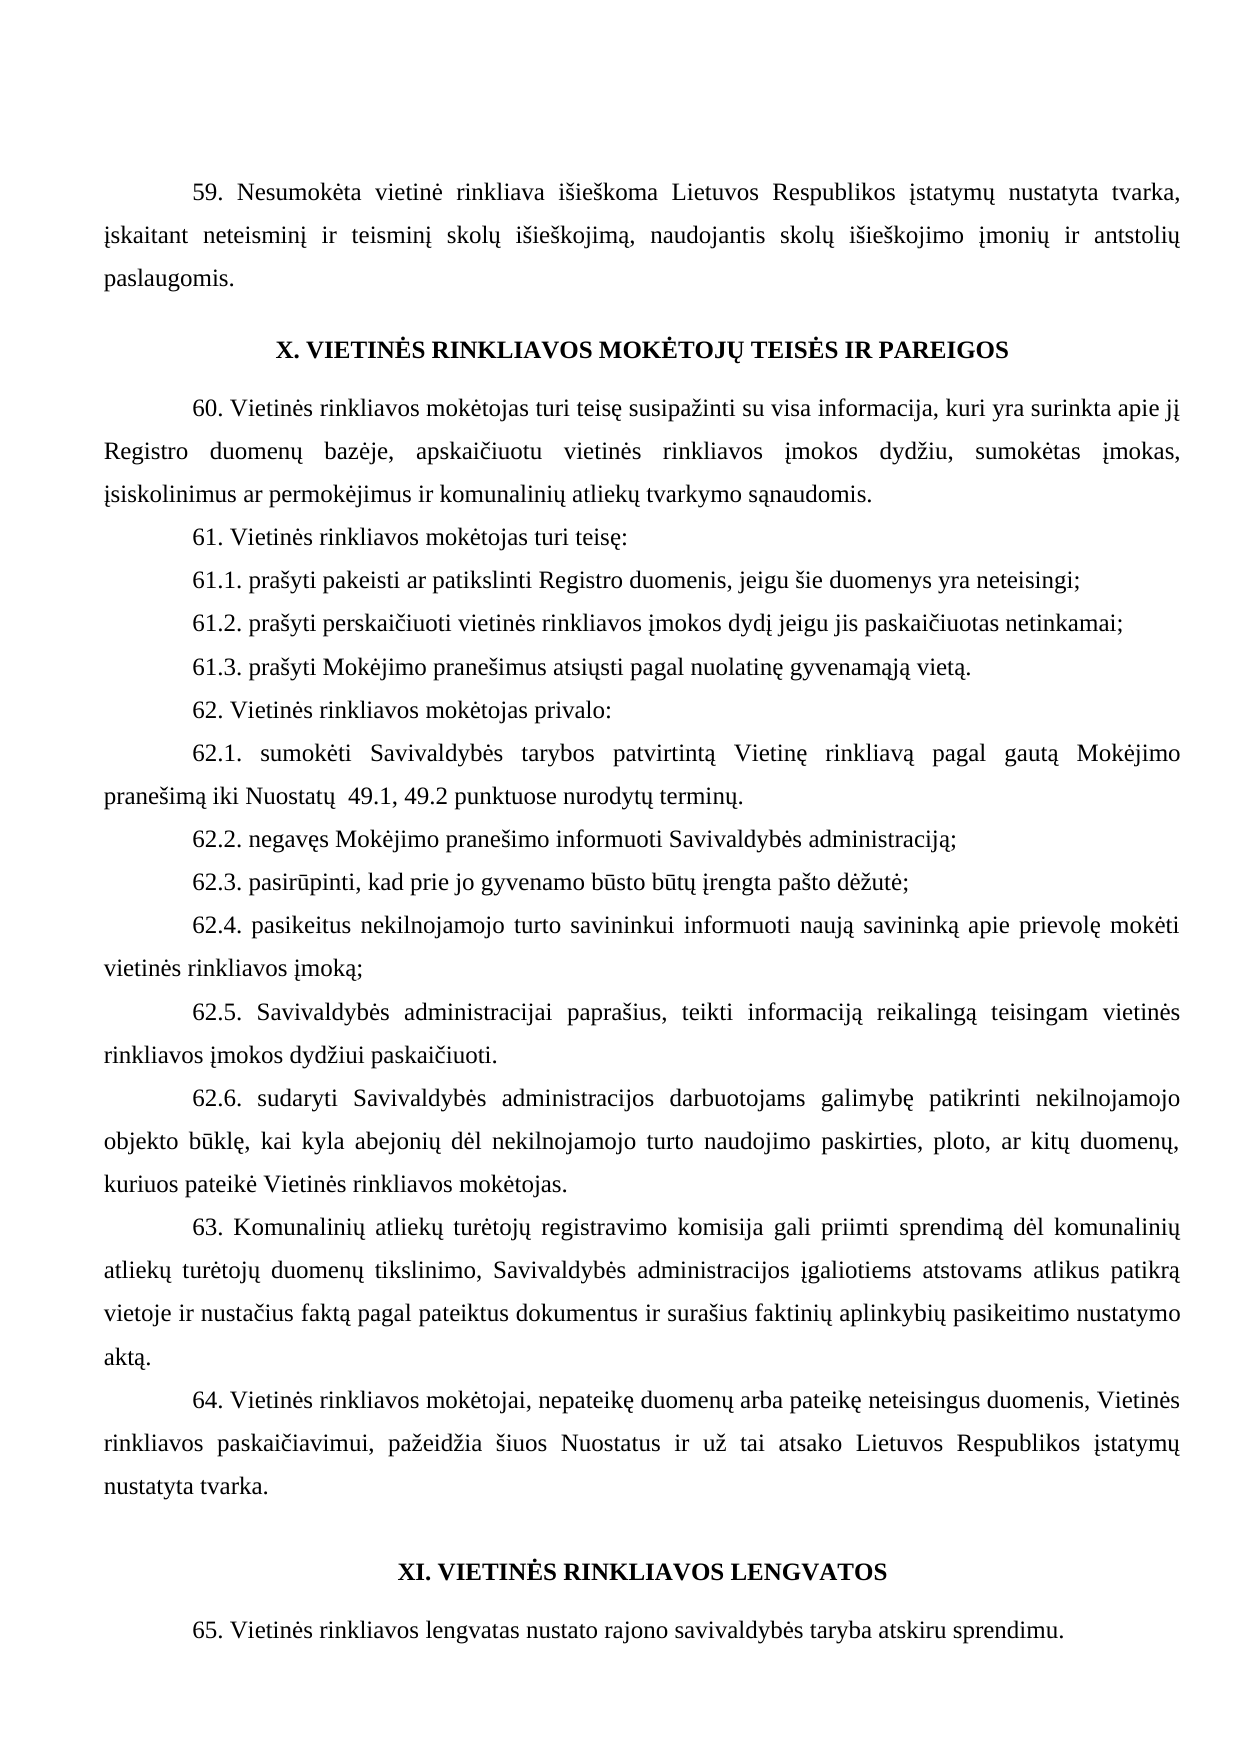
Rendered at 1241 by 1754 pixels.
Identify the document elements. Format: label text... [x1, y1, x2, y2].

text X. VIETINĖS RINKLIAVOS MOKĖTOJŲ TEISĖS IR PAREIGOS [103, 335, 1181, 364]
text 63. Komunalinių atliekų turėtojų registravimo komisija gali priimti sprendimą dėl komunalinių atliekų turėtojų duomenų tikslinimo, Savivaldybės administracijos įgaliotiems atstovams atlikus patikrą vietoje ir nustačius faktą pagal pateiktus dokumentus ir surašius faktinių aplinkybių pasikeitimo nustatymo aktą. [103, 1212, 1181, 1370]
text 62.1. sumokėti Savivaldybės tarybos patvirtintą Vietinę rinkliavą pagal gautą Mokėjimo pranešimą iki Nuostatų 49.1, 49.2 punktuose nurodytų terminų. [103, 738, 1181, 810]
text 62.4. pasikeitus nekilnojamojo turto savininkui informuoti naują savininką apie prievolę mokėti vietinės rinkliavos įmoką; [103, 910, 1181, 982]
text 59. Nesumokėta vietinė rinkliava išieškoma Lietuvos Respublikos įstatymų nustatyta tvarka, įskaitant neteisminį ir teisminį skolų išieškojimą, naudojantis skolų išieškojimo įmonių ir antstolių paslaugomis. [103, 177, 1181, 292]
text XI. VIETINĖS RINKLIAVOS LENGVATOS [103, 1557, 1181, 1586]
text 60. Vietinės rinkliavos mokėtojas turi teisę susipažinti su visa informacija, kuri yra surinkta apie jį Registro duomenų bazėje, apskaičiuotu vietinės rinkliavos įmokos dydžiu, sumokėtas įmokas, įsiskolinimus ar permokėjimus ir komunalinių atliekų tvarkymo sąnaudomis. [103, 393, 1181, 508]
text 62. Vietinės rinkliavos mokėtojas privalo: [103, 695, 1181, 723]
text 62.5. Savivaldybės administracijai paprašius, teikti informaciją reikalingą teisingam vietinės rinkliavos įmokos dydžiui paskaičiuoti. [103, 997, 1181, 1068]
text 62.2. negavęs Mokėjimo pranešimo informuoti Savivaldybės administraciją; [103, 824, 1181, 853]
text 62.3. pasirūpinti, kad prie jo gyvenamo būsto būtų įrengta pašto dėžutė; [103, 867, 1181, 896]
text 65. Vietinės rinkliavos lengvatas nustato rajono savivaldybės taryba atskiru sprendimu. [103, 1615, 1181, 1643]
text 61. Vietinės rinkliavos mokėtojas turi teisę: [103, 522, 1181, 551]
text 61.1. prašyti pakeisti ar patikslinti Registro duomenis, jeigu šie duomenys yra neteisingi; [103, 565, 1181, 594]
text 62.6. sudaryti Savivaldybės administracijos darbuotojams galimybę patikrinti nekilnojamojo objekto būklę, kai kyla abejonių dėl nekilnojamojo turto naudojimo paskirties, ploto, ar kitų duomenų, kuriuos pateikė Vietinės rinkliavos mokėtojas. [103, 1083, 1181, 1198]
text 64. Vietinės rinkliavos mokėtojai, nepateikę duomenų arba pateikę neteisingus duomenis, Vietinės rinkliavos paskaičiavimui, pažeidžia šiuos Nuostatus ir už tai atsako Lietuvos Respublikos įstatymų nustatyta tvarka. [103, 1385, 1181, 1500]
text 61.2. prašyti perskaičiuoti vietinės rinkliavos įmokos dydį jeigu jis paskaičiuotas netinkamai; [103, 608, 1181, 637]
text 61.3. prašyti Mokėjimo pranešimus atsiųsti pagal nuolatinę gyvenamąją vietą. [103, 652, 1181, 680]
